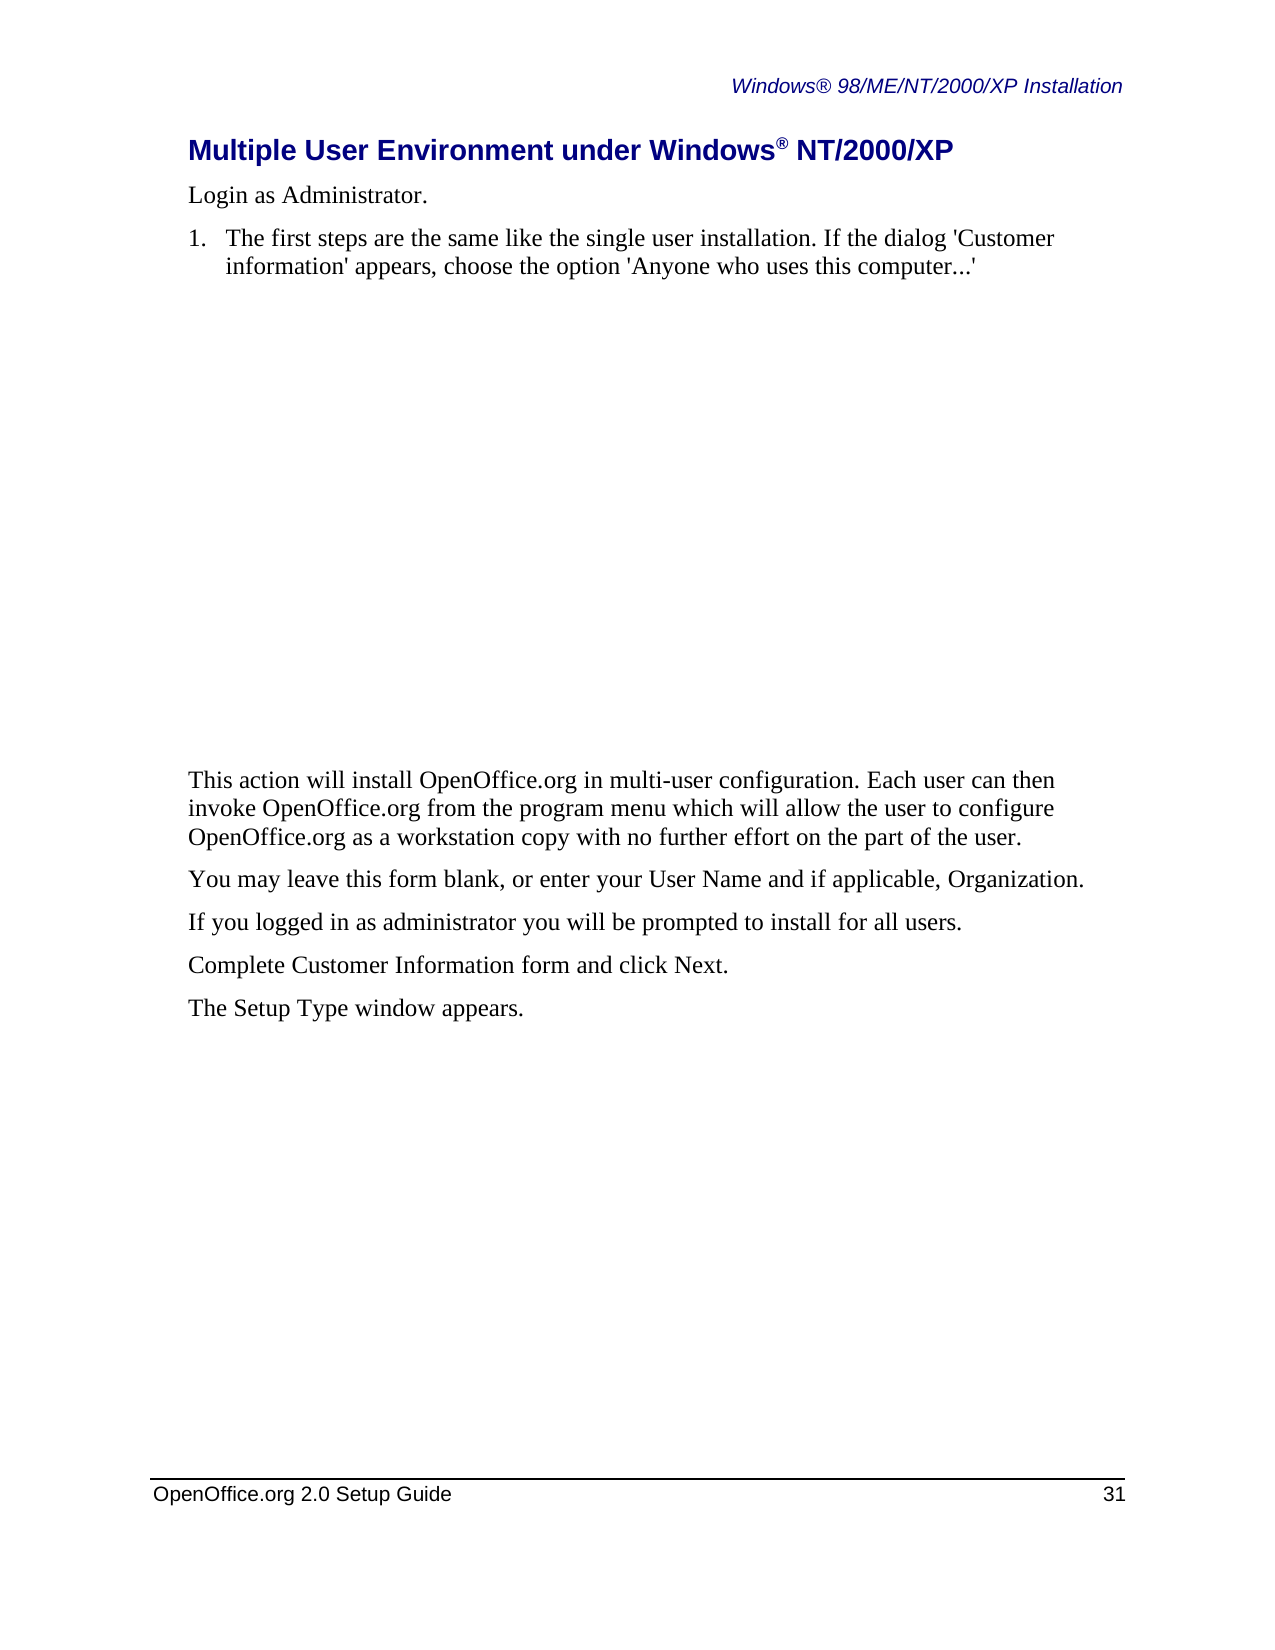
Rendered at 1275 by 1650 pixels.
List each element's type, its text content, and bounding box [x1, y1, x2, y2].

text This action will install OpenOffice.org in multi-user configuration. Each user can then invoke OpenOffice.org from the program menu which will allow the user to configure OpenOffice.org as a workstation copy with no further effort on the part of the user. [188, 323, 1125, 850]
text The Setup Type window appears. [188, 994, 1125, 1022]
list The first steps are the same like the single user installation. If the dialog 'Customer information' appears, choose the option 'Anyone who uses this computer...' [188, 224, 1125, 308]
text You may leave this form blank, or enter your User Name and if applicable, Organization. [188, 865, 1125, 893]
subtitle Multiple User Environment under Windows® NT/2000/XP [188, 134, 1125, 166]
text Complete Customer Information form and click Next. [188, 951, 1125, 979]
text If you logged in as administrator you will be prompted to install for all users. [188, 908, 1125, 936]
text Login as Administrator. [188, 181, 1125, 209]
